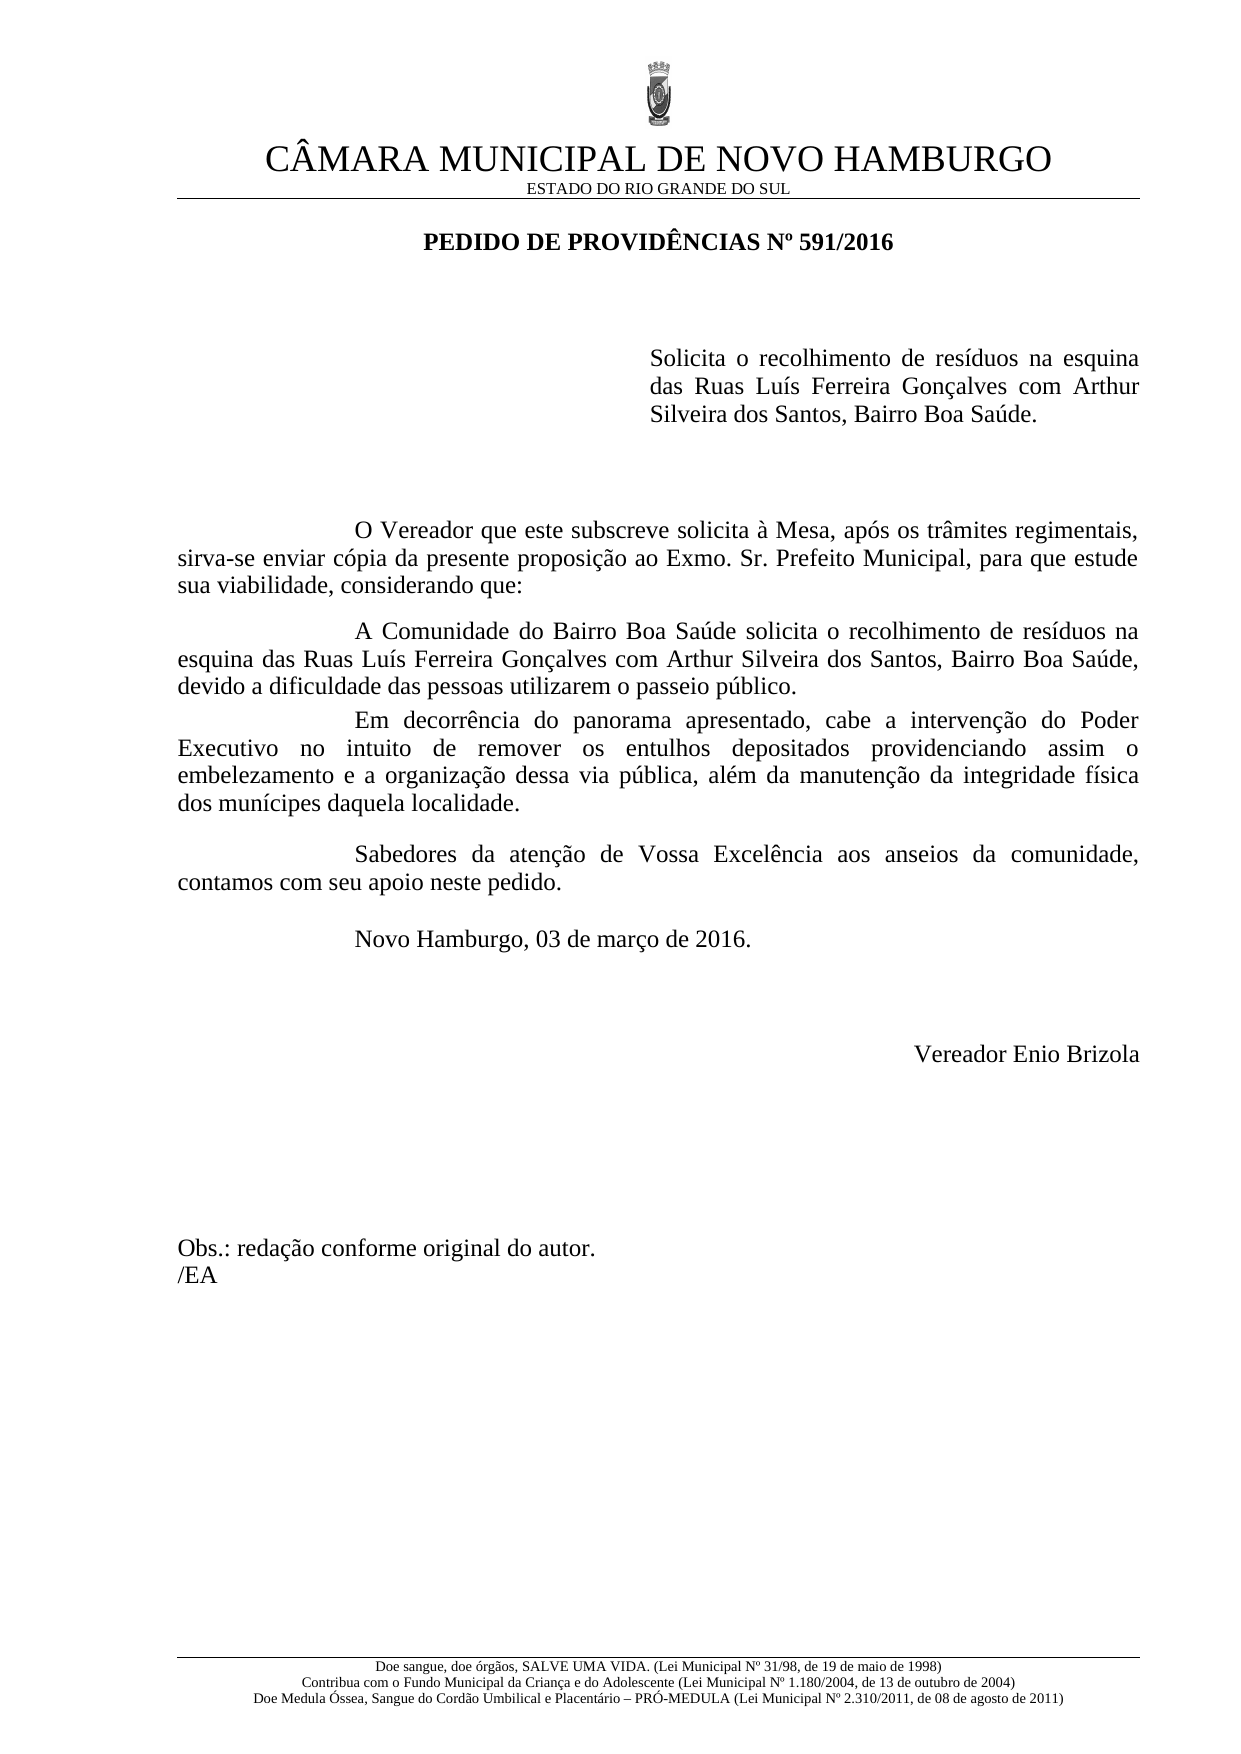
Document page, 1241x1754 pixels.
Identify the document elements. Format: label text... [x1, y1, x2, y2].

text Em decorrência do panorama apresentado, cabe a intervenção do Poder Executivo no intuito de remover os entulhos depositados providenciando assim o embelezamento e a organização dessa via pública, além da manutenção da integridade física dos munícipes daquela localidade. [177, 706, 1140, 817]
text Sabedores da atenção de Vossa Excelência aos anseios da comunidade, contamos com seu apoio neste pedido. [177, 841, 1140, 896]
text /EA [177, 1262, 1140, 1289]
text O Vereador que este subscreve solicita à Mesa, após os trâmites regimentais, sirva-se enviar cópia da presente proposição ao Exmo. Sr. Prefeito Municipal, para que estude sua viabilidade, considerando que: [177, 516, 1140, 599]
text Novo Hamburgo, 03 de março de 2016. [177, 926, 1140, 953]
text PEDIDO DE PROVIDÊNCIAS Nº 591/2016 [177, 228, 1140, 256]
text A Comunidade do Bairro Boa Saúde solicita o recolhimento de resíduos na esquina das Ruas Luís Ferreira Gonçalves com Arthur Silveira dos Santos, Bairro Boa Saúde, devido a dificuldade das pessoas utilizarem o passeio público. [177, 617, 1140, 700]
text Obs.: redação conforme original do autor. [177, 1234, 1140, 1262]
text Solicita o recolhimento de resíduos na esquina das Ruas Luís Ferreira Gonçalves com Arthur Silveira dos Santos, Bairro Boa Saúde. [649, 344, 1140, 428]
text Vereador Enio Brizola [177, 1040, 1140, 1068]
